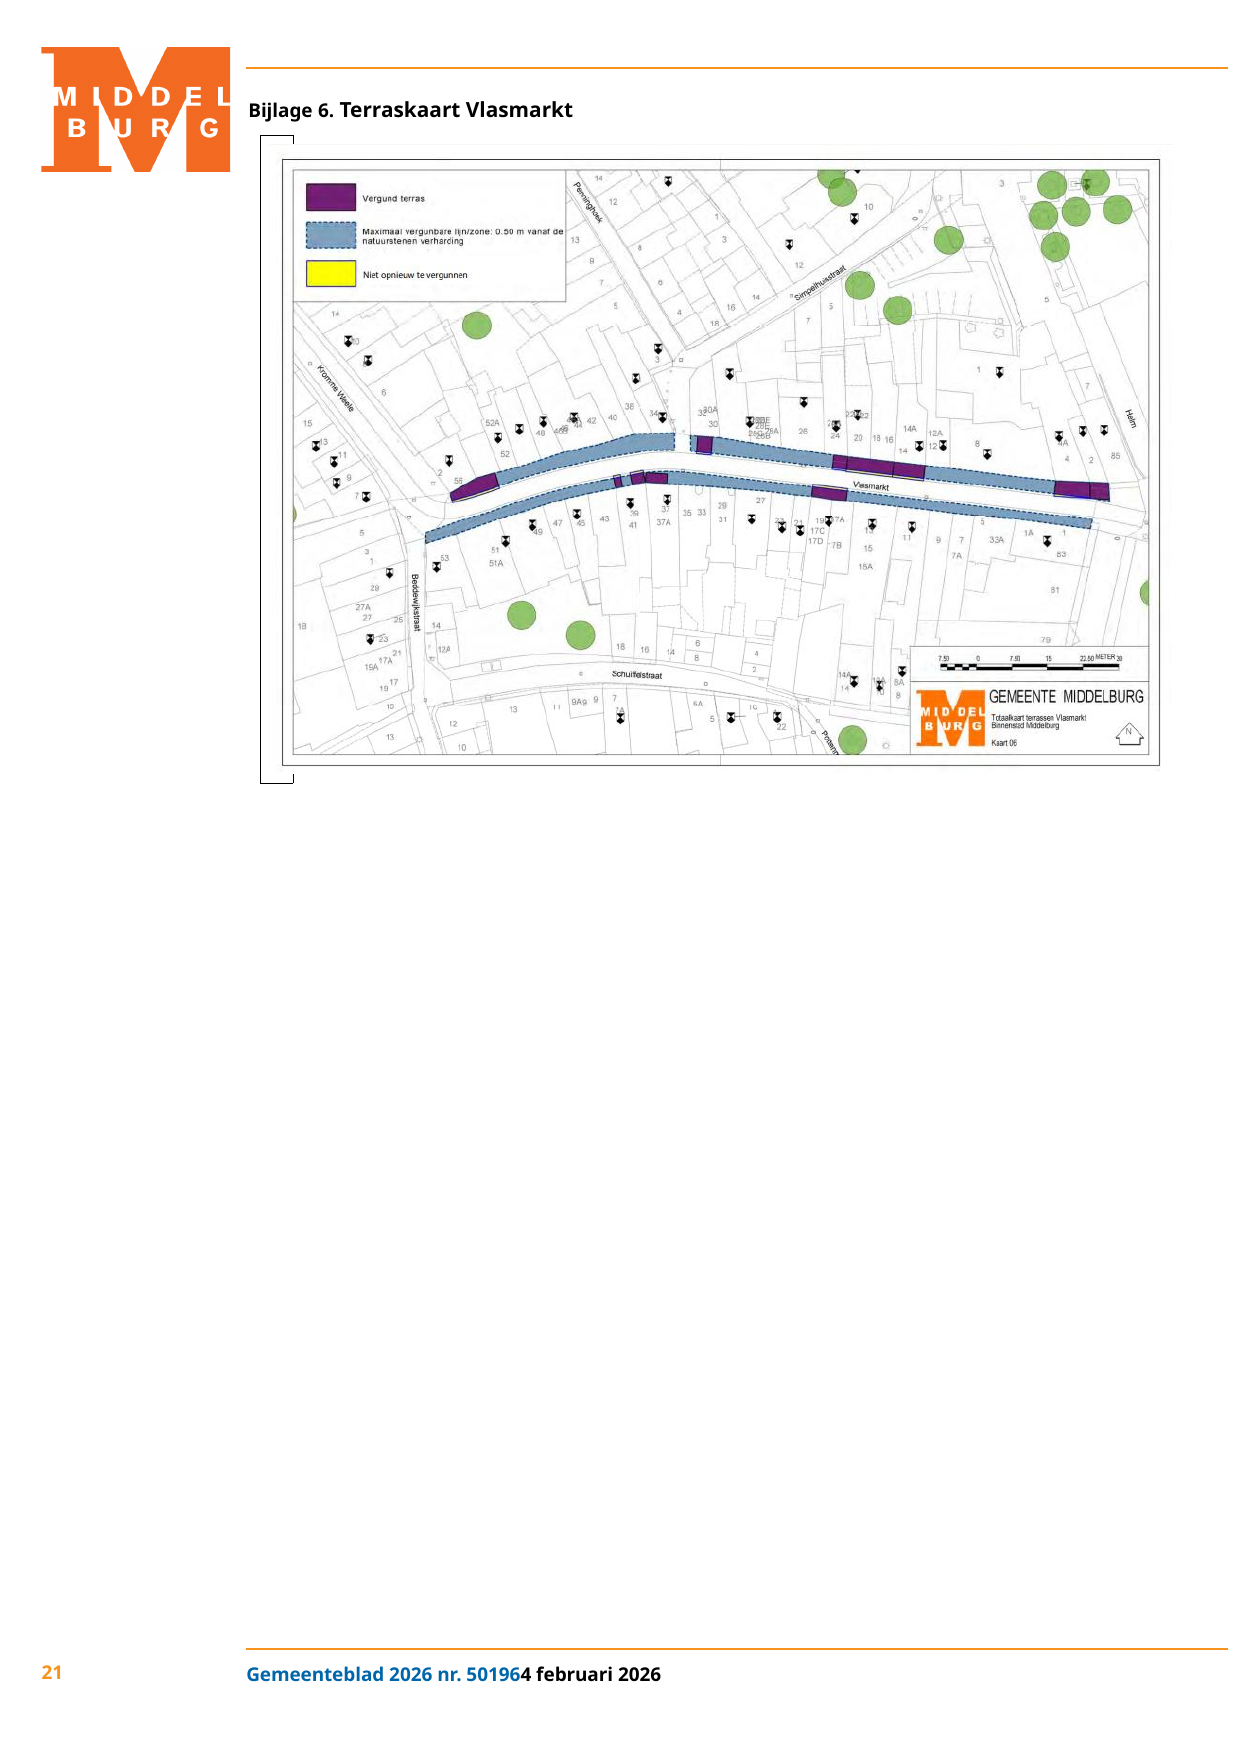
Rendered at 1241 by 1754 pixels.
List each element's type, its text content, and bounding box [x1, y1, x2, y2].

picture [41, 47, 231, 172]
text Bijlage 6. Terraskaart Vlasmarkt [248, 95, 1152, 123]
picture [268, 144, 1173, 774]
